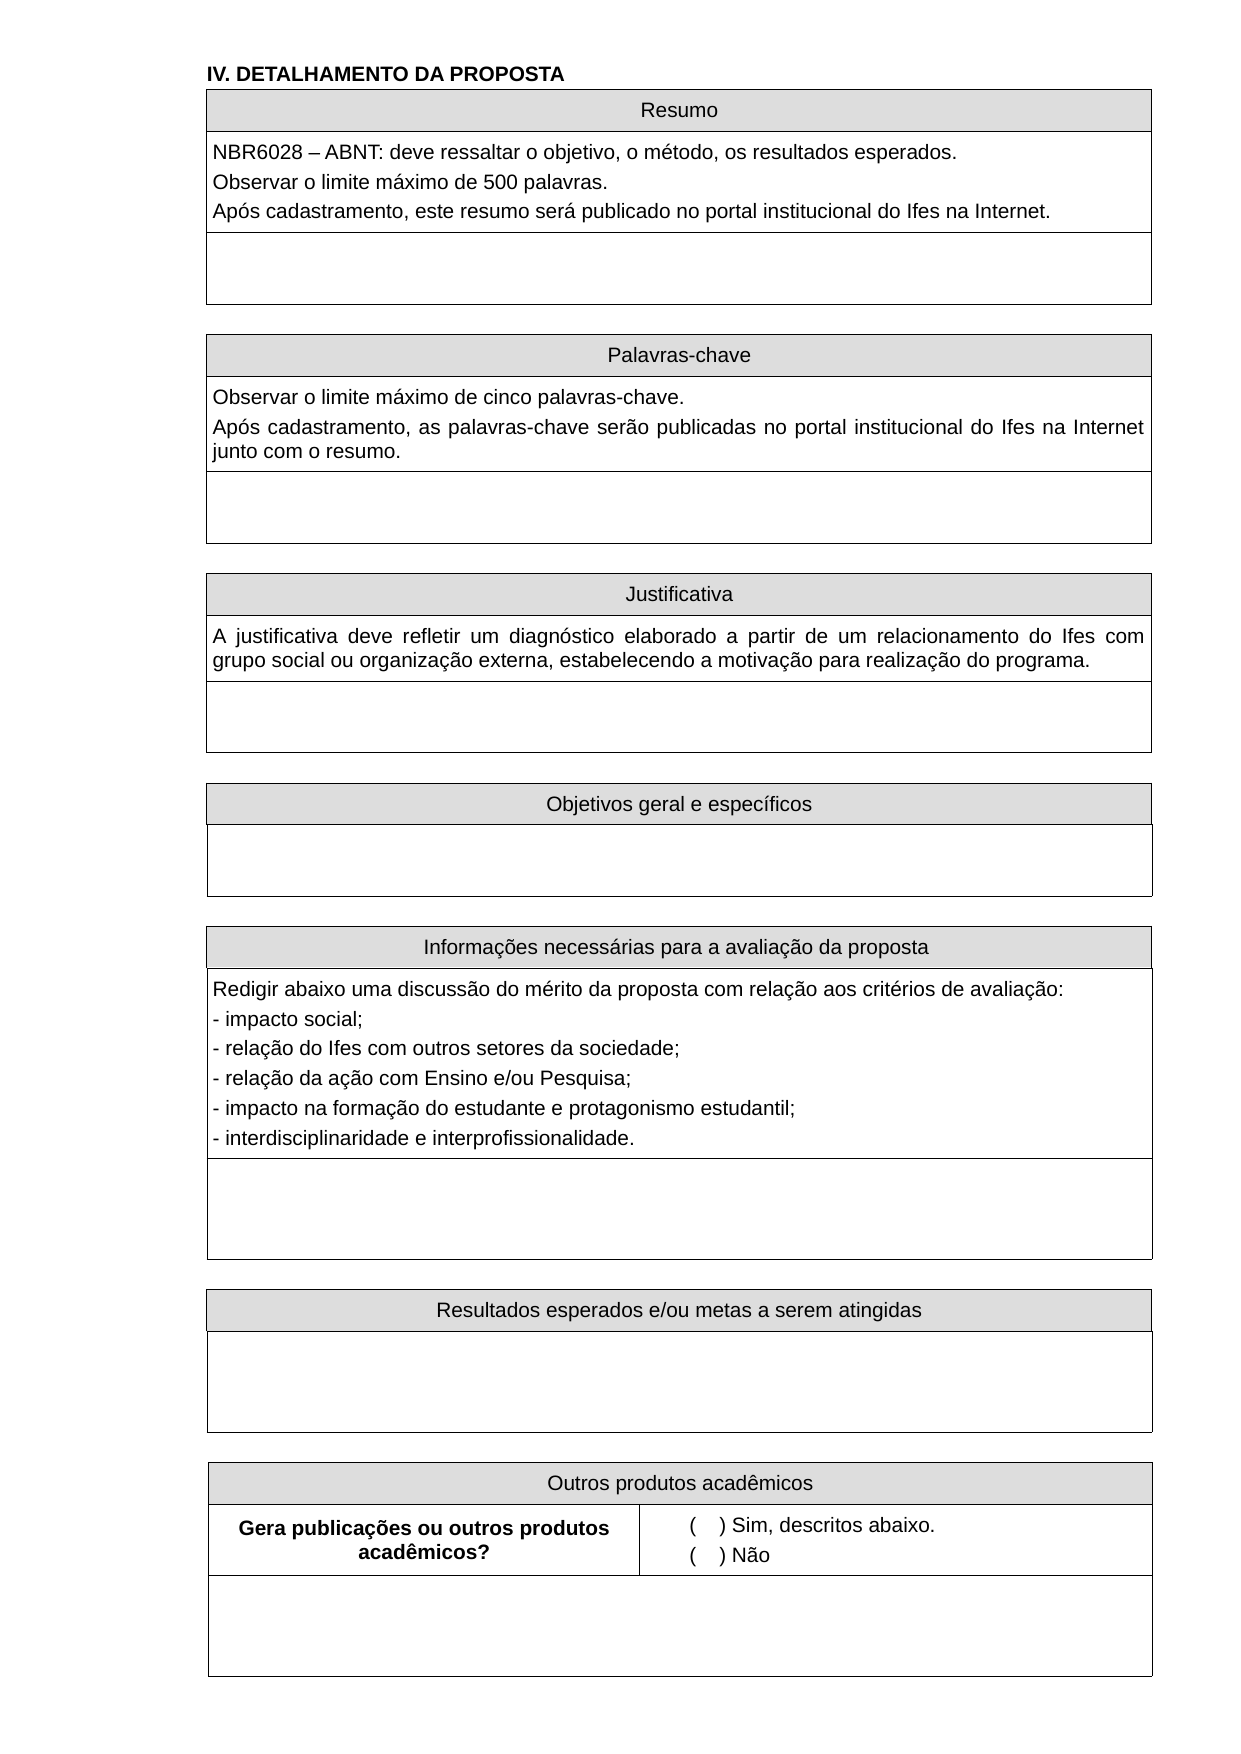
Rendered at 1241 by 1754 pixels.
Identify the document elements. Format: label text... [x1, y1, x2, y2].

table_header Resultados esperados e/ou metas a serem atingidas [207, 1290, 1151, 1331]
table_cell A justificativa deve refletir um diagnóstico elaborado a partir de um relacionamento do Ifes com grupo social ou organização externa, estabelecendo a motivação para realização do programa. [207, 616, 1151, 681]
text IV. DETALHAMENTO DA PROPOSTA [207, 62, 1152, 86]
table_header Palavras-chave [207, 335, 1151, 376]
table_cell [207, 682, 1151, 752]
table_header Objetivos geral e específicos [207, 784, 1151, 824]
table_cell [208, 825, 1152, 896]
table_cell ( ) Sim, descritos abaixo. ( ) Não [640, 1505, 1152, 1575]
table_header Outros produtos acadêmicos [209, 1463, 1152, 1504]
table_cell [208, 1159, 1152, 1259]
table_cell NBR6028 – ABNT: deve ressaltar o objetivo, o método, os resultados esperados. Observar o limite máximo de 500 palavras. Após cadastramento, este resumo será publicado no portal institucional do Ifes na Internet. [207, 132, 1151, 232]
table_header Informações necessárias para a avaliação da proposta [207, 927, 1151, 967]
table_cell Gera publicações ou outros produtos acadêmicos? [209, 1505, 639, 1575]
table_header Justificativa [207, 574, 1151, 615]
table_header Resumo [207, 90, 1151, 131]
table_cell [207, 472, 1151, 543]
table_cell [209, 1576, 1152, 1676]
table_cell [208, 1332, 1152, 1432]
table_cell Redigir abaixo uma discussão do mérito da proposta com relação aos critérios de avaliação: - impacto social; - relação do Ifes com outros setores da sociedade; - relação da ação com Ensino e/ou Pesquisa; - impacto na formação do estudante e protagonismo estudantil; - interdisciplinaridade e interprofissionalidade. [208, 969, 1152, 1158]
table_cell [207, 233, 1151, 303]
table_cell Observar o limite máximo de cinco palavras-chave. Após cadastramento, as palavras-chave serão publicadas no portal institucional do Ifes na Internet junto com o resumo. [207, 377, 1151, 471]
